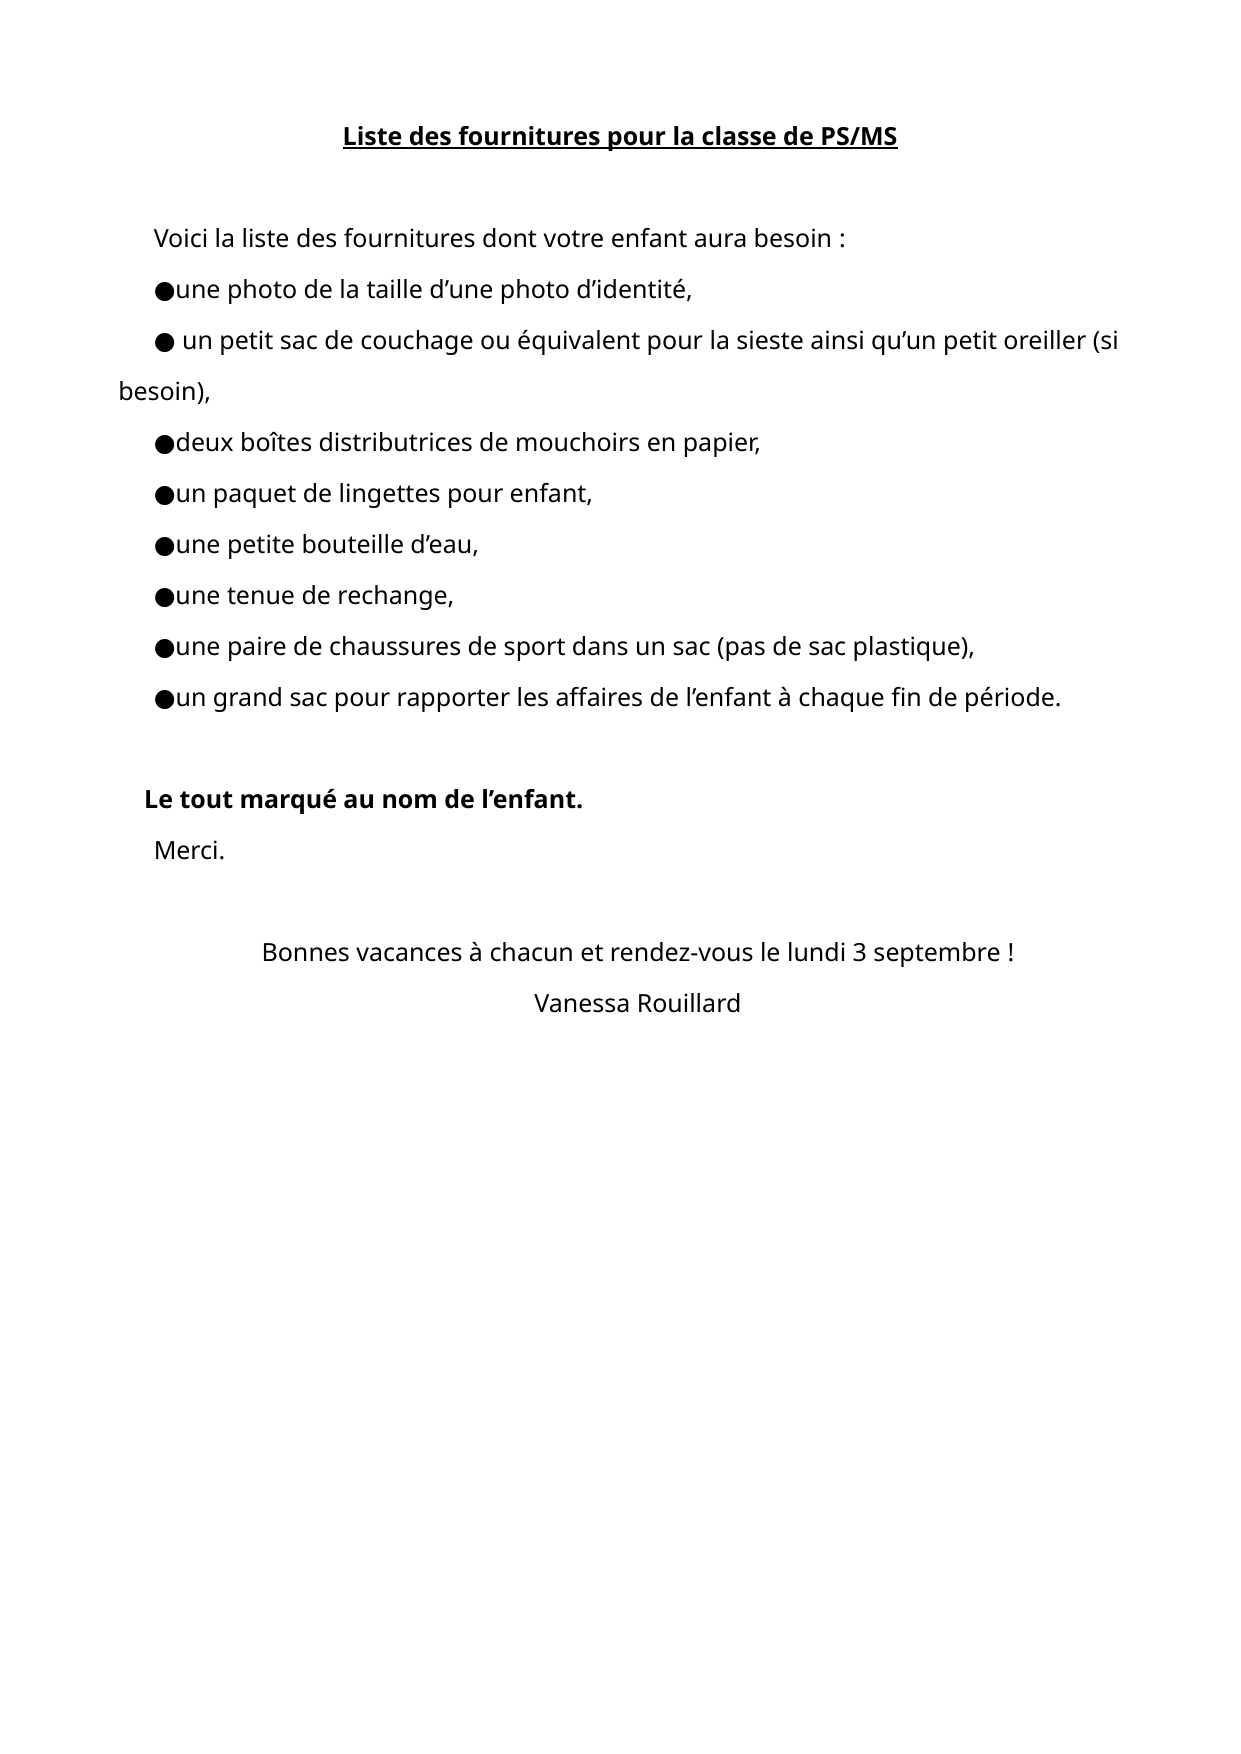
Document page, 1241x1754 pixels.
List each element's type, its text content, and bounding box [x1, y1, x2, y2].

text ●une paire de chaussures de sport dans un sac (pas de sac plastique), [118, 629, 1122, 663]
text Merci. [118, 833, 1122, 867]
text Liste des fournitures pour la classe de PS/MS [118, 118, 1122, 152]
text Bonnes vacances à chacun et rendez-vous le lundi 3 septembre ! [118, 935, 1122, 969]
text ●une petite bouteille d’eau, [118, 527, 1122, 561]
text ●un paquet de lingettes pour enfant, [118, 476, 1122, 509]
text Le tout marqué au nom de l’enfant. [118, 782, 1122, 816]
text ●un grand sac pour rapporter les affaires de l’enfant à chaque fin de période. [118, 680, 1122, 714]
text Voici la liste des fournitures dont votre enfant aura besoin : [118, 220, 1122, 254]
text ●une tenue de rechange, [118, 578, 1122, 612]
text Vanessa Rouillard [118, 986, 1122, 1020]
text ●une photo de la taille d’une photo d’identité, [118, 271, 1122, 305]
text ●deux boîtes distributrices de mouchoirs en papier, [118, 424, 1122, 458]
text ● un petit sac de couchage ou équivalent pour la sieste ainsi qu’un petit oreiller (si besoin), [118, 322, 1122, 407]
